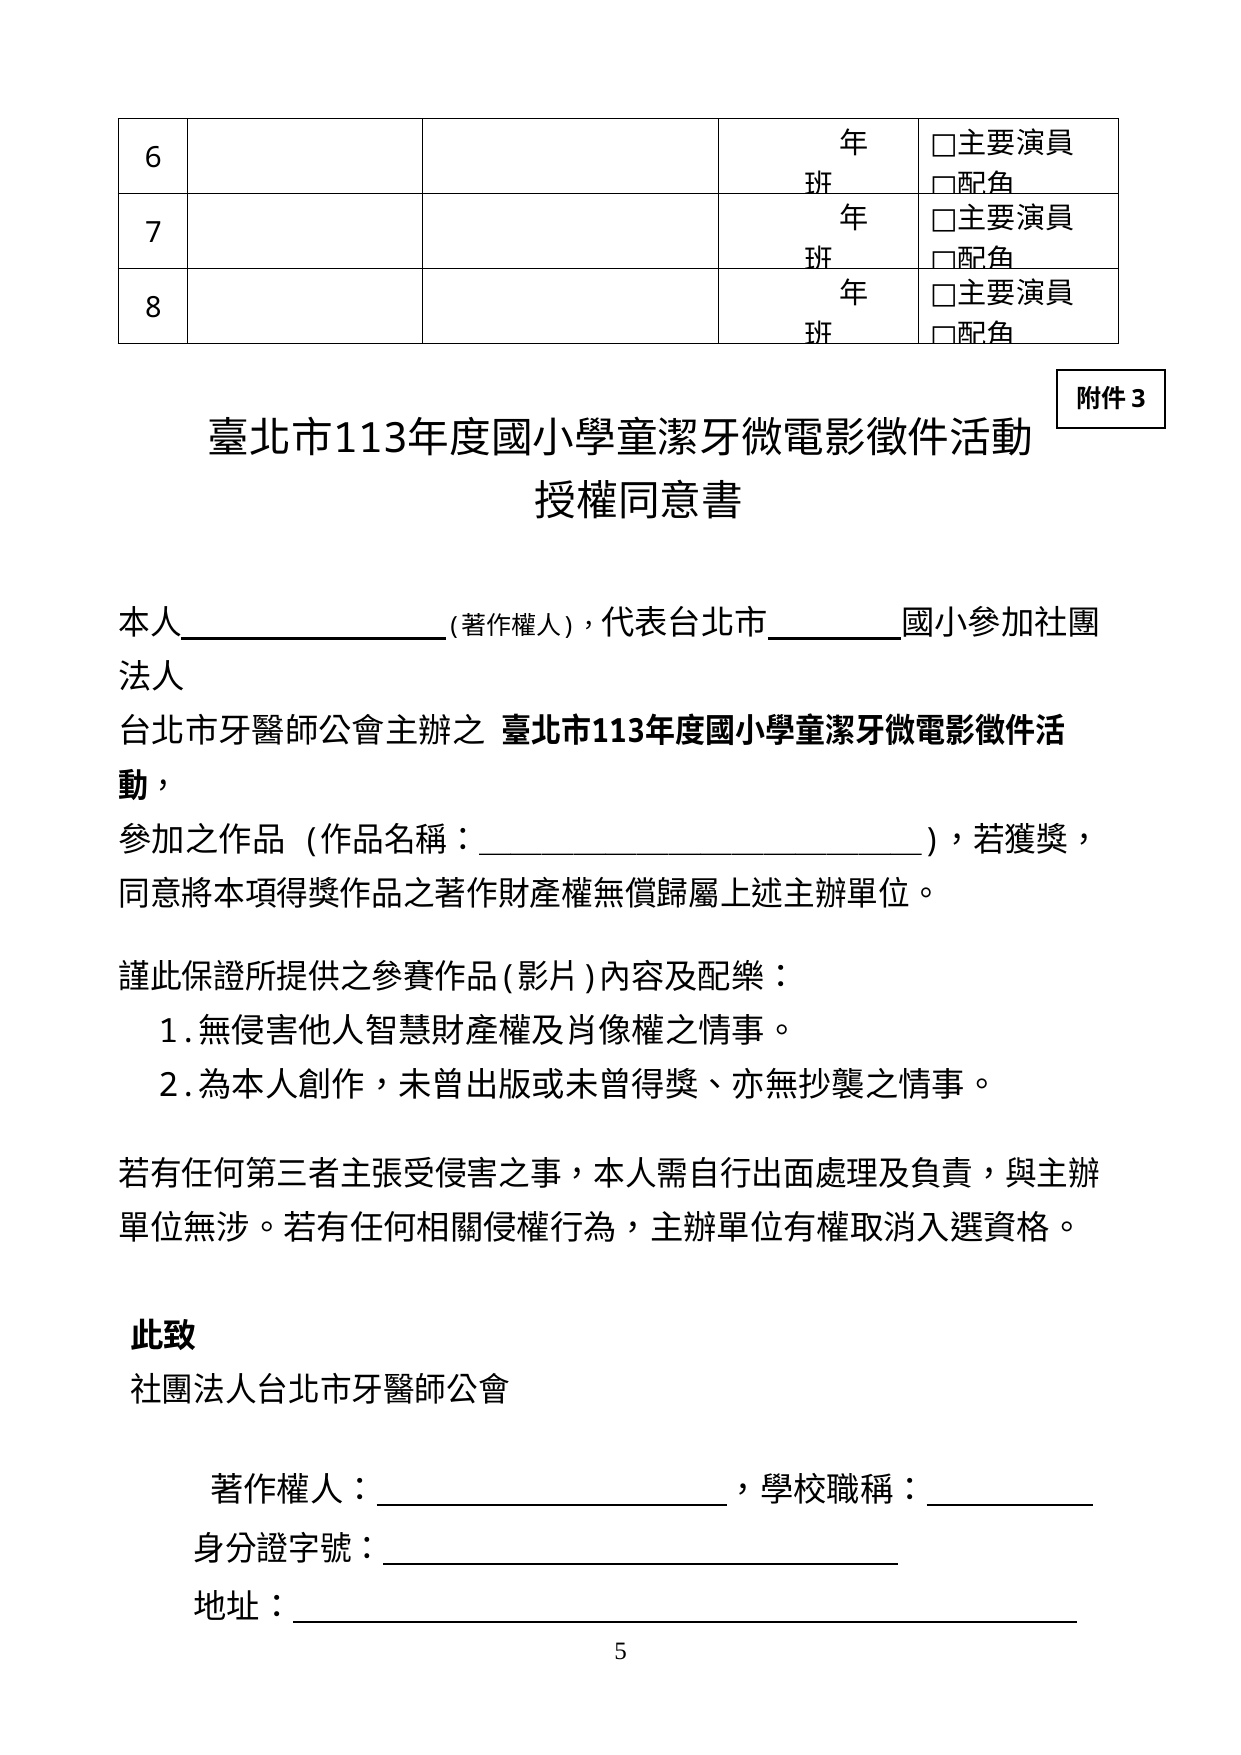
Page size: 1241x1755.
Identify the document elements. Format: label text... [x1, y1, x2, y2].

table_cell □主要演員 □配角 [919, 194, 1118, 268]
text 1.無侵害他人智慧財產權及肖像權之情事。 [118, 998, 1122, 1052]
table_cell [423, 194, 718, 268]
text 附件3 [1073, 378, 1149, 414]
subtitle 同意將本項得獎作品之著作財產權無償歸屬上述主辦單位。 [118, 861, 1122, 915]
subtitle 參加之作品 (作品名稱：＿＿＿＿＿＿＿＿＿＿＿＿＿＿)，若獲獎， [118, 807, 1122, 861]
text 著作權人： ，學校職稱： [130, 1411, 1122, 1511]
subtitle 謹此保證所提供之參賽作品(影片)內容及配樂： [118, 944, 1122, 998]
subtitle 台北市牙醫師公會主辦之 臺北市113年度國小學童潔牙微電影徵件活動， [118, 698, 1122, 807]
text 社團法人台北市牙醫師公會 [130, 1357, 781, 1411]
subtitle 臺北市113年度國小學童潔牙微電影徵件活動 [118, 404, 1122, 465]
subtitle 授權同意書 [252, 467, 1025, 527]
table_cell □主要演員 □配角 [919, 269, 1118, 343]
table_cell 年 班 [719, 194, 918, 268]
table_cell 8 [119, 269, 187, 343]
text 2.為本人創作，未曾出版或未曾得獎、亦無抄襲之情事。 [118, 1052, 1122, 1106]
table_cell [423, 269, 718, 343]
table_cell □主要演員 □配角 [919, 119, 1118, 193]
table_cell [188, 119, 422, 193]
table_cell 7 [119, 194, 187, 268]
text 身分證字號： [193, 1511, 1122, 1569]
table_cell [188, 194, 422, 268]
subtitle 本人 (著作權人)，代表台北市 國小參加社團法人 [118, 590, 1122, 698]
text 此致 [130, 1303, 1122, 1357]
table_cell 年 班 [719, 119, 918, 193]
table_cell 年 班 [719, 269, 918, 343]
subtitle 臺北市113年度國小學童潔牙微電影徵件活動 [1058, 371, 1164, 427]
text 地址： [193, 1569, 1122, 1628]
table_cell [188, 269, 422, 343]
table_cell 6 [119, 119, 187, 193]
table_cell [423, 119, 718, 193]
text 若有任何第三者主張受侵害之事，本人需自行出面處理及負責，與主辦單位無涉。若有任何相關侵權行為，主辦單位有權取消入選資格。 [118, 1140, 1122, 1249]
